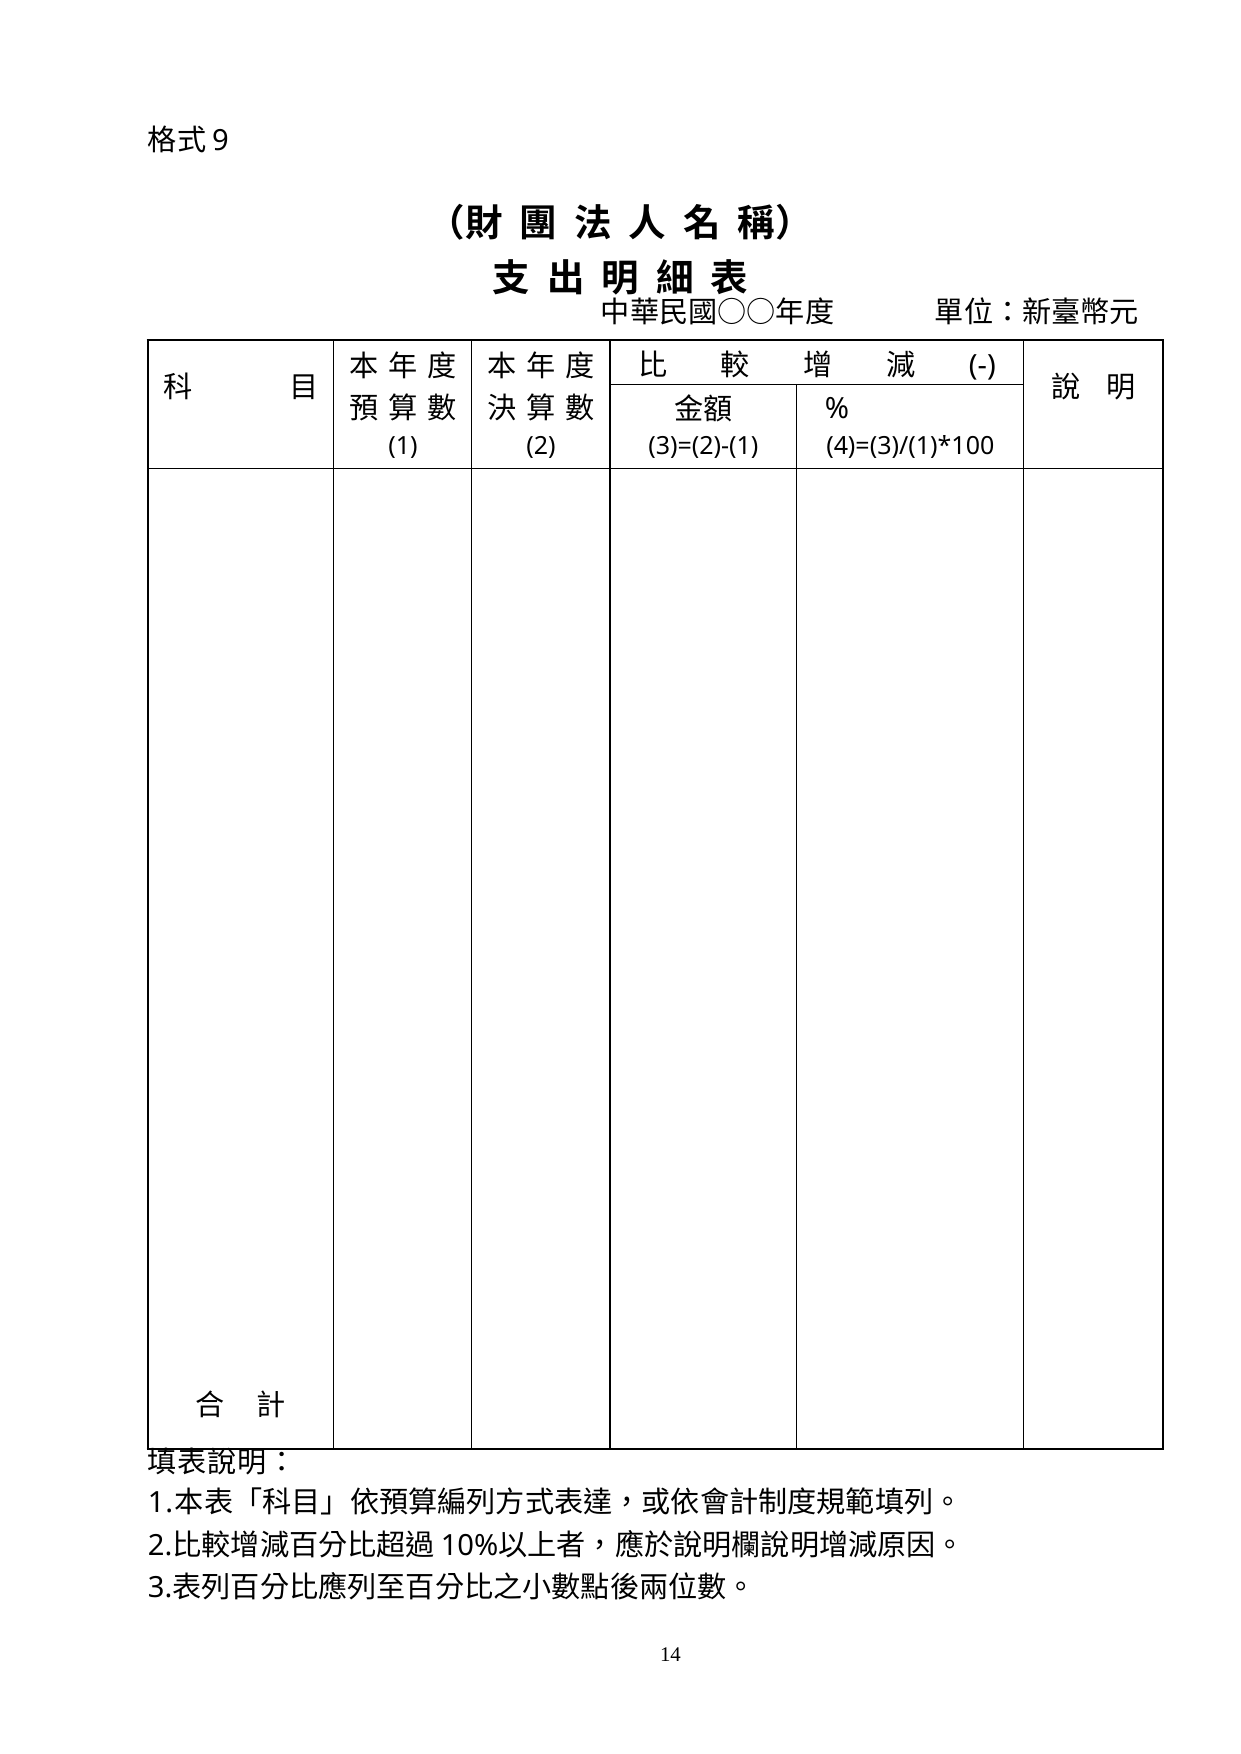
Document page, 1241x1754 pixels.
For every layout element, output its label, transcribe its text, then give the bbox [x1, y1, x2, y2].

table_cell [149, 966, 333, 1049]
table_cell [472, 551, 609, 634]
table_cell [1024, 800, 1162, 883]
table_cell [1024, 634, 1162, 717]
text 1.本表「科目」依預算編列方式表達，或依會計制度規範填列。 [148, 1479, 1092, 1521]
table_cell [334, 1216, 471, 1299]
table_cell [334, 883, 471, 966]
table_cell (4)=(3)/(1)*100 [797, 428, 1023, 468]
table_cell [149, 717, 333, 800]
table_cell [149, 1050, 333, 1133]
table_cell [334, 1133, 471, 1216]
table_header 比較增減(-) [611, 341, 1023, 384]
table_cell [611, 800, 796, 883]
table_cell [472, 1216, 609, 1299]
text （財 團 法 人 名 稱） [148, 193, 1092, 247]
table_cell [1024, 1216, 1162, 1299]
table_header 說明 [1024, 341, 1162, 428]
table_cell [797, 1299, 1023, 1373]
table_cell [472, 1133, 609, 1216]
table_cell [611, 634, 796, 717]
table_cell [797, 469, 1023, 551]
table_cell [611, 551, 796, 634]
table_cell [1024, 966, 1162, 1049]
table_cell [1024, 428, 1162, 468]
table_cell [149, 1299, 333, 1373]
table_cell [472, 1050, 609, 1133]
table_cell [334, 1050, 471, 1133]
table_cell [472, 717, 609, 800]
table_cell [1024, 469, 1162, 551]
table_cell [1024, 551, 1162, 634]
table_cell [334, 717, 471, 800]
table_cell [334, 469, 471, 551]
table_cell (2) [472, 428, 609, 468]
table_cell [797, 551, 1023, 634]
table_cell [1024, 1050, 1162, 1133]
table_header 本年度 決算數 [472, 341, 609, 428]
table_cell [611, 966, 796, 1049]
table_cell [334, 1373, 471, 1447]
table_cell [1024, 717, 1162, 800]
table_cell [611, 1050, 796, 1133]
table_cell [149, 428, 333, 468]
table_cell [611, 1373, 796, 1447]
table_cell % [797, 385, 1023, 428]
table_cell [611, 883, 796, 966]
table_cell [797, 1133, 1023, 1216]
table_cell [797, 883, 1023, 966]
table_cell [334, 800, 471, 883]
text 2.比較增減百分比超過10%以上者，應於說明欄說明增減原因。 [148, 1521, 1092, 1563]
table_cell [472, 883, 609, 966]
table_cell [149, 1133, 333, 1216]
table_cell [149, 634, 333, 717]
table_cell [334, 966, 471, 1049]
table_cell [334, 634, 471, 717]
table_cell [1024, 883, 1162, 966]
text 3.表列百分比應列至百分比之小數點後兩位數。 [148, 1563, 1092, 1606]
table_cell (3)=(2)-(1) [611, 428, 796, 468]
table_cell [797, 966, 1023, 1049]
table_header 科目 [149, 341, 333, 428]
table_cell [1024, 1299, 1162, 1373]
table_cell [149, 469, 333, 551]
table_cell [149, 883, 333, 966]
table_cell [472, 634, 609, 717]
table_cell [472, 966, 609, 1049]
table_cell [149, 551, 333, 634]
table_cell [1024, 1373, 1162, 1447]
table_cell [334, 1299, 471, 1373]
text 格式9 [148, 131, 1092, 156]
table_cell [797, 1373, 1023, 1447]
table_cell [611, 1299, 796, 1373]
table_cell [797, 1216, 1023, 1299]
table_cell [472, 800, 609, 883]
table_cell [611, 717, 796, 800]
table_cell [797, 1050, 1023, 1133]
text 填表說明： [148, 1450, 1092, 1479]
text 中華民國○○年度 單位：新臺幣元 [148, 302, 1139, 339]
table_cell [797, 634, 1023, 717]
table_cell [797, 717, 1023, 800]
table_cell 金額 [611, 385, 796, 428]
table_cell [149, 800, 333, 883]
table_cell 合 計 [149, 1373, 333, 1447]
table_cell [472, 1373, 609, 1447]
table_cell [149, 1216, 333, 1299]
table_cell [334, 551, 471, 634]
table_cell (1) [334, 428, 471, 468]
table_cell [472, 1299, 609, 1373]
text 支 出 明 細 表 [148, 247, 1092, 302]
table_cell [797, 800, 1023, 883]
table_cell [472, 469, 609, 551]
table_cell [611, 469, 796, 551]
table_cell [611, 1216, 796, 1299]
table_cell [1024, 1133, 1162, 1216]
table_cell [611, 1133, 796, 1216]
table_header 本年度 預算數 [334, 341, 471, 428]
